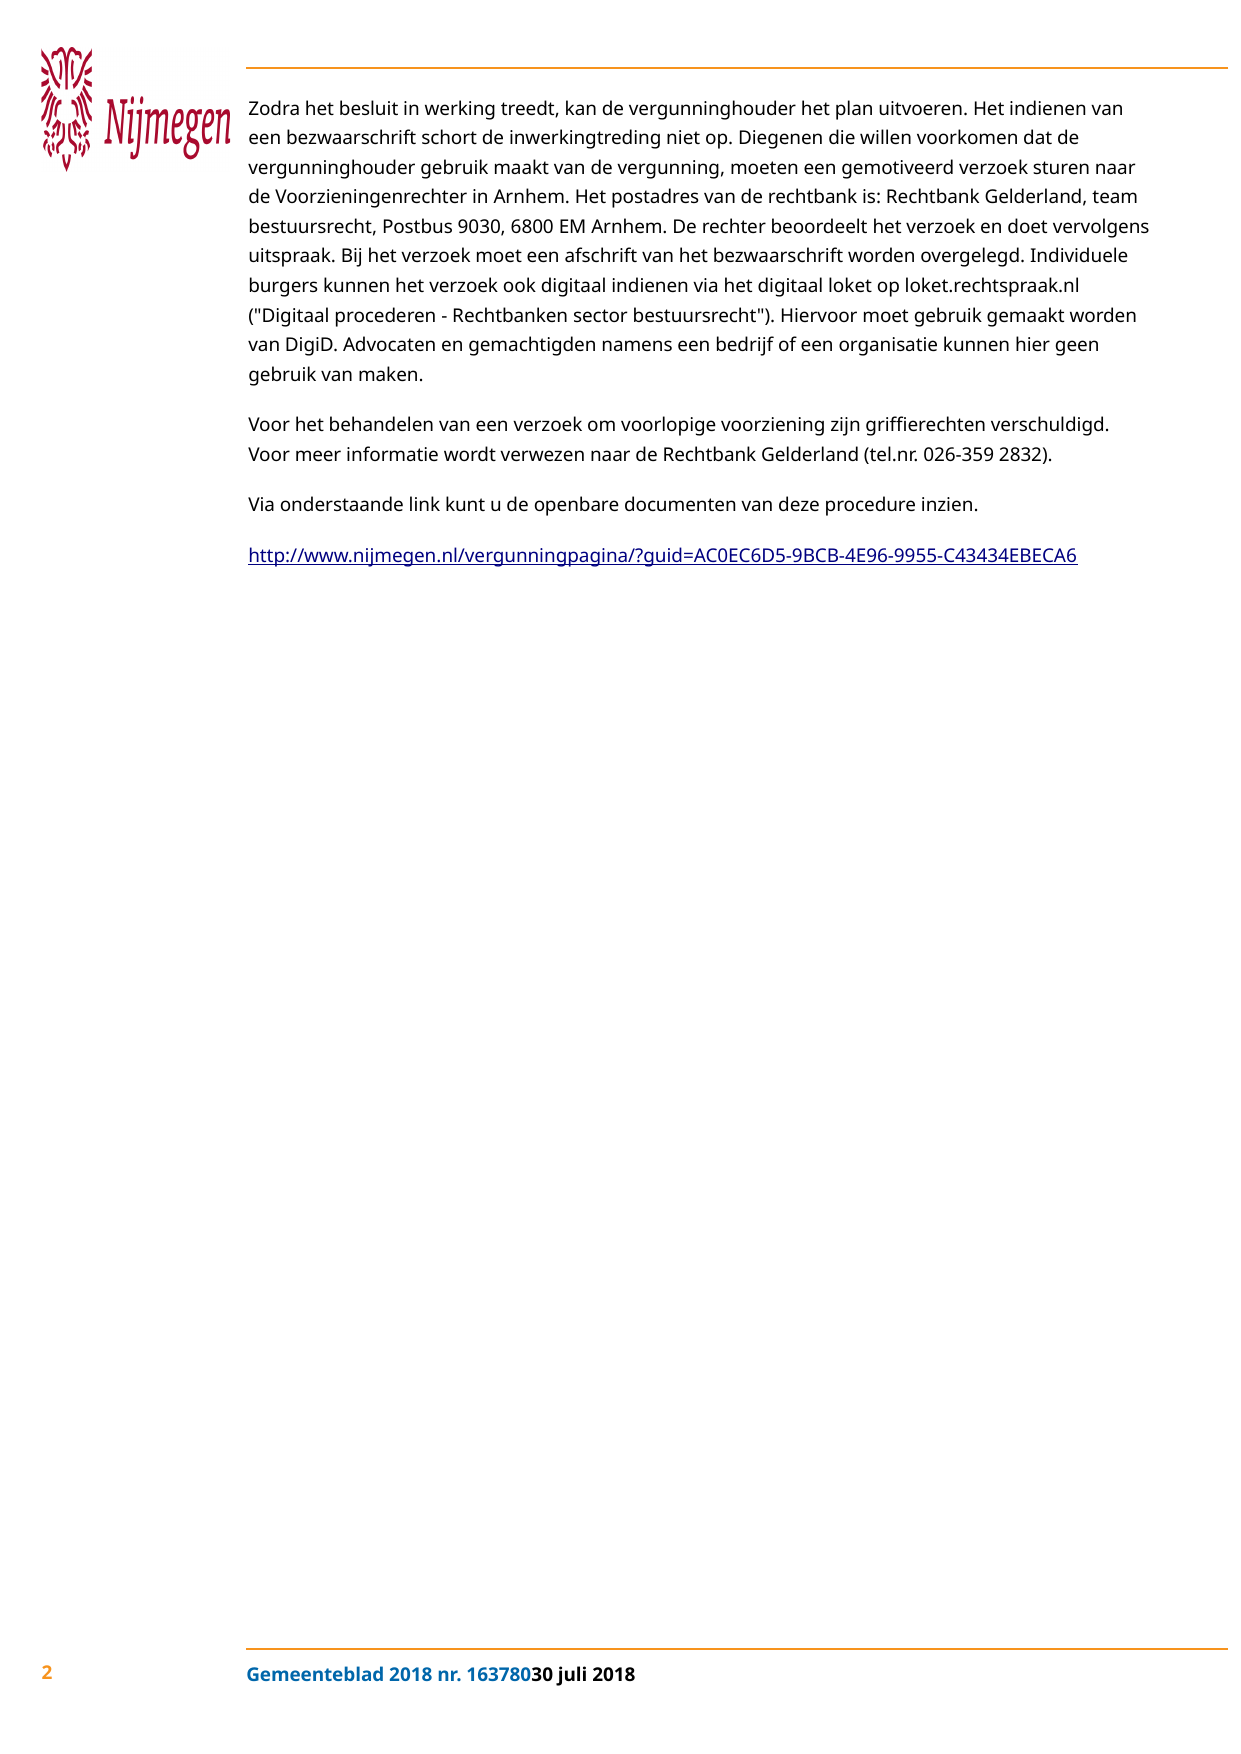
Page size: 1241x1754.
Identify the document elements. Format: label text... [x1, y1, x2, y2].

text Via onderstaande link kunt u de openbare documenten van deze procedure inzien. [248, 491, 1152, 517]
picture [41, 47, 231, 172]
text Zodra het besluit in werking treedt, kan de vergunninghouder het plan uitvoeren. Het indienen van een bezwaarschrift schort de inwerkingtreding niet op. Diegenen die willen voorkomen dat de vergunninghouder gebruik maakt van de vergunning, moeten een gemotiveerd verzoek sturen naar de Voorzieningenrechter in Arnhem. Het postadres van de rechtbank is: Rechtbank Gelderland, team bestuursrecht, Postbus 9030, 6800 EM Arnhem. De rechter beoordeelt het verzoek en doet vervolgens uitspraak. Bij het verzoek moet een afschrift van het bezwaarschrift worden overgelegd. Individuele burgers kunnen het verzoek ook digitaal indienen via het digitaal loket op loket.rechtspraak.nl ("Digitaal procederen - Rechtbanken sector bestuursrecht"). Hiervoor moet gebruik gemaakt worden van DigiD. Advocaten en gemachtigden namens een bedrijf of een organisatie kunnen hier geen gebruik van maken. [248, 95, 1152, 387]
text Voor het behandelen van een verzoek om voorlopige voorziening zijn griffierechten verschuldigd. Voor meer informatie wordt verwezen naar de Rechtbank Gelderland (tel.nr. 026-359 2832). [248, 411, 1152, 467]
text http://www.nijmegen.nl/vergunningpagina/?guid=AC0EC6D5-9BCB-4E96-9955-C43434EBECA6 [248, 542, 1152, 568]
